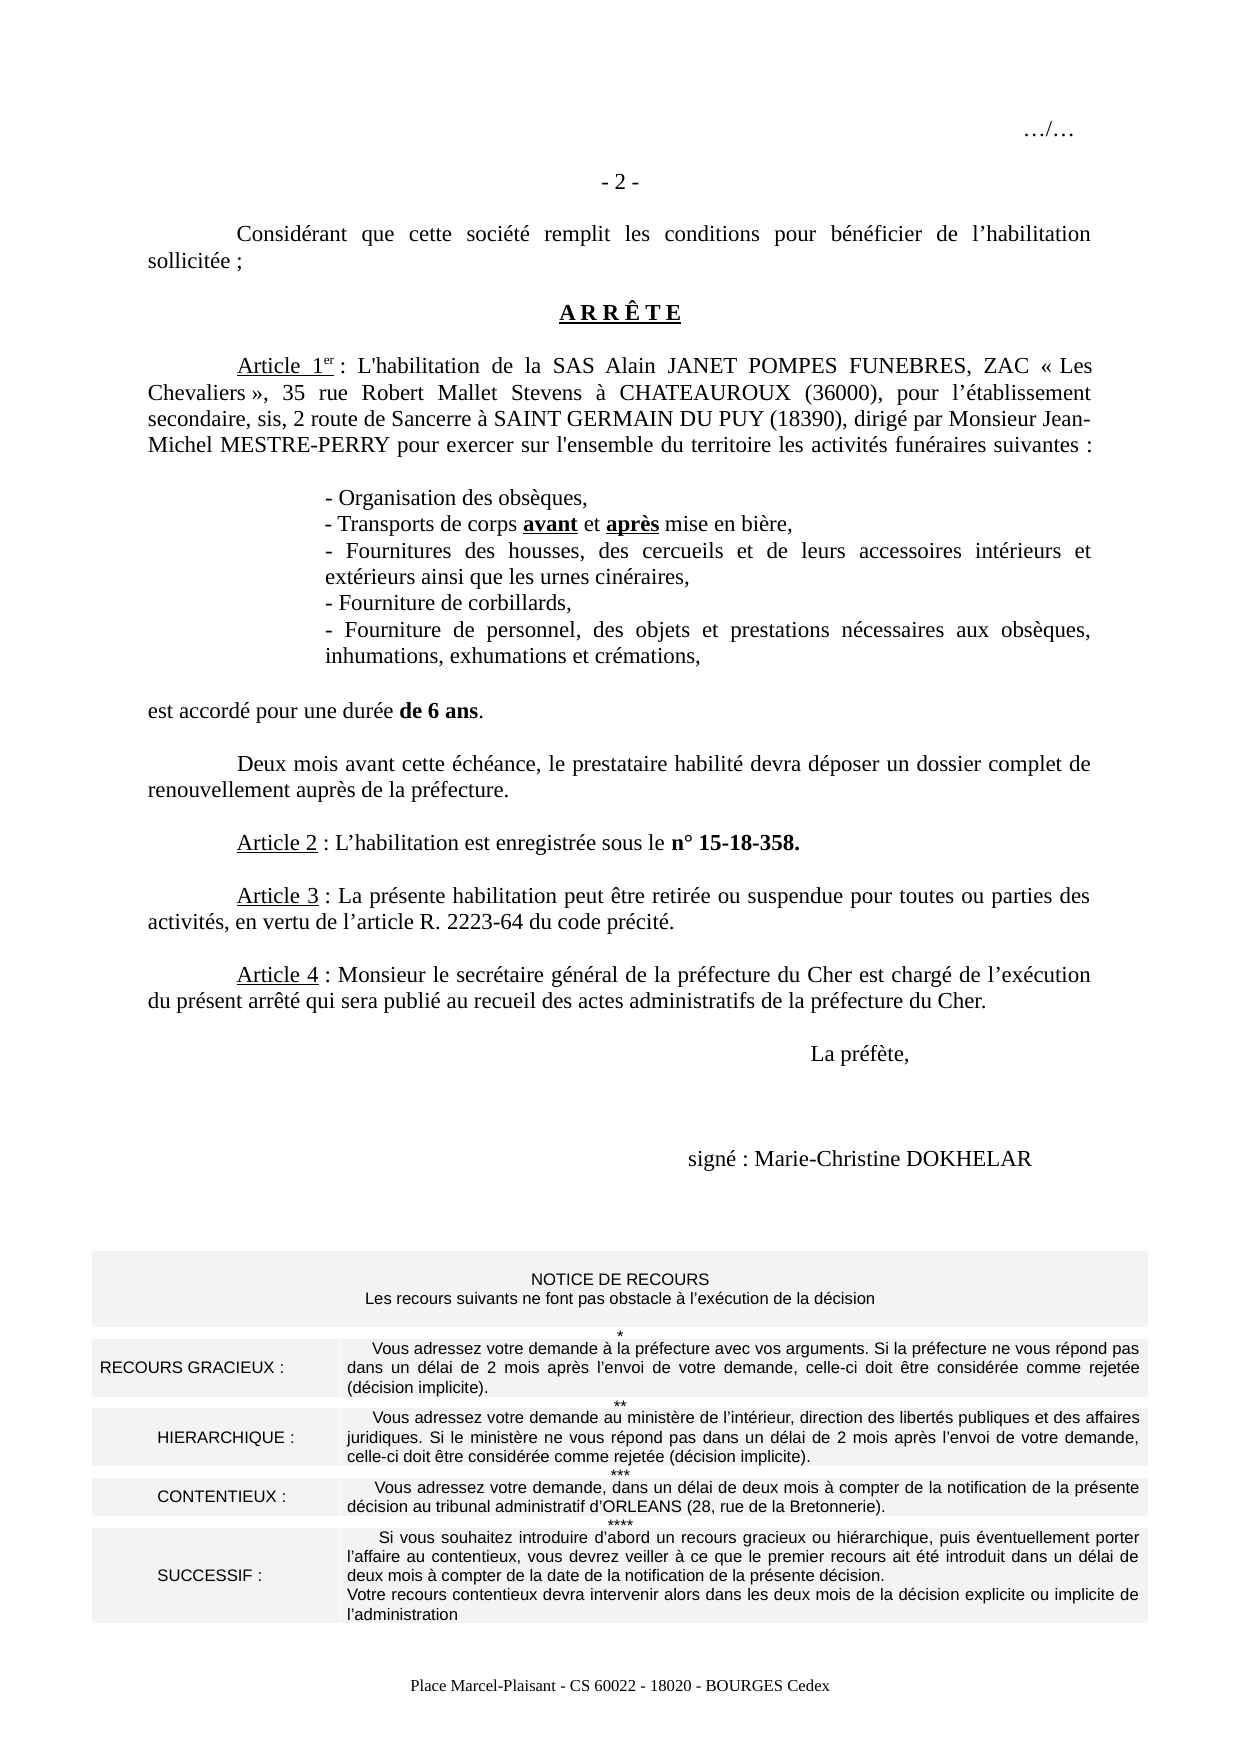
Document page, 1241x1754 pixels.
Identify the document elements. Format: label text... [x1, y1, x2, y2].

table_cell *** [92, 1466, 1148, 1478]
text est accordé pour une durée de 6 ans. [148, 697, 1092, 723]
text Article 1er : L'habilitation de la SAS Alain JANET POMPES FUNEBRES, ZAC « Les Chevaliers », 35 rue Robert Mallet Stevens à CHATEAUROUX (36000), pour l’établissement secondaire, sis, 2 route de Sancerre à SAINT GERMAIN DU PUY (18390), dirigé par Monsieur Jean-Michel MESTRE-PERRY pour exercer sur l'ensemble du territoire les activités funéraires suivantes : [148, 352, 1092, 484]
text Article 4 : Monsieur le secrétaire général de la préfecture du Cher est chargé de l’exécution du présent arrêté qui sera publié au recueil des actes administratifs de la préfecture du Cher. [148, 961, 1092, 1013]
text - Organisation des obsèques, [325, 484, 1092, 510]
table_cell ** [92, 1397, 1148, 1408]
table_cell Vous adressez votre demande, dans un délai de deux mois à compter de la notification de la présente décision au tribunal administratif d’ORLEANS (28, rue de la Bretonnerie). [340, 1478, 1148, 1516]
text La préfète, [627, 1040, 1092, 1066]
text signé : Marie-Christine DOKHELAR [627, 1145, 1092, 1172]
table_cell SUCCESSIF : [92, 1528, 339, 1623]
table_cell Vous adressez votre demande à la préfecture avec vos arguments. Si la préfecture ne vous répond pas dans un délai de 2 mois après l’envoi de votre demande, celle-ci doit être considérée comme rejetée (décision implicite). [340, 1339, 1148, 1397]
text - Transports de corps avant et après mise en bière, [148, 510, 1092, 537]
text Article 3 : La présente habilitation peut être retirée ou suspendue pour toutes ou parties des activités, en vertu de l’article R. 2223-64 du code précité. [148, 882, 1092, 934]
subtitle A R R Ê T E [148, 299, 1092, 326]
table_cell * [92, 1327, 1148, 1339]
text - Fournitures des housses, des cercueils et de leurs accessoires intérieurs et extérieurs ainsi que les urnes cinéraires, [325, 537, 1092, 589]
table_cell CONTENTIEUX : [92, 1478, 339, 1516]
table_cell Vous adressez votre demande au ministère de l’intérieur, direction des libertés publiques et des affaires juridiques. Si le ministère ne vous répond pas dans un délai de 2 mois après l’envoi de votre demande, celle-ci doit être considérée comme rejetée (décision implicite). [340, 1408, 1148, 1466]
table_cell **** [92, 1516, 1148, 1528]
text Deux mois avant cette échéance, le prestataire habilité devra déposer un dossier complet de renouvellement auprès de la préfecture. [148, 750, 1092, 803]
table_cell Si vous souhaitez introduire d’abord un recours gracieux ou hiérarchique, puis éventuellement porter l’affaire au contentieux, vous devrez veiller à ce que le premier recours ait été introduit dans un délai de deux mois à compter de la date de la notification de la présente décision. Votre recours contentieux devra intervenir alors dans les deux mois de la décision explicite ou implicite de l’administration [340, 1528, 1148, 1623]
text - Fourniture de corbillards, [325, 589, 1092, 616]
table_header NOTICE DE RECOURS Les recours suivants ne font pas obstacle à l’exécution de la décision [92, 1251, 1148, 1327]
text Article 2 : L’habilitation est enregistrée sous le n° 15-18-358. [148, 829, 1092, 855]
table_cell RECOURS GRACIEUX : [92, 1339, 339, 1397]
table_cell HIERARCHIQUE : [92, 1408, 339, 1466]
text - 2 - [148, 168, 1092, 194]
text …/… [148, 115, 1092, 141]
text Considérant que cette société remplit les conditions pour bénéficier de l’habilitation sollicitée ; [148, 220, 1092, 273]
text - Fourniture de personnel, des objets et prestations nécessaires aux obsèques, inhumations, exhumations et crémations, [325, 616, 1092, 668]
